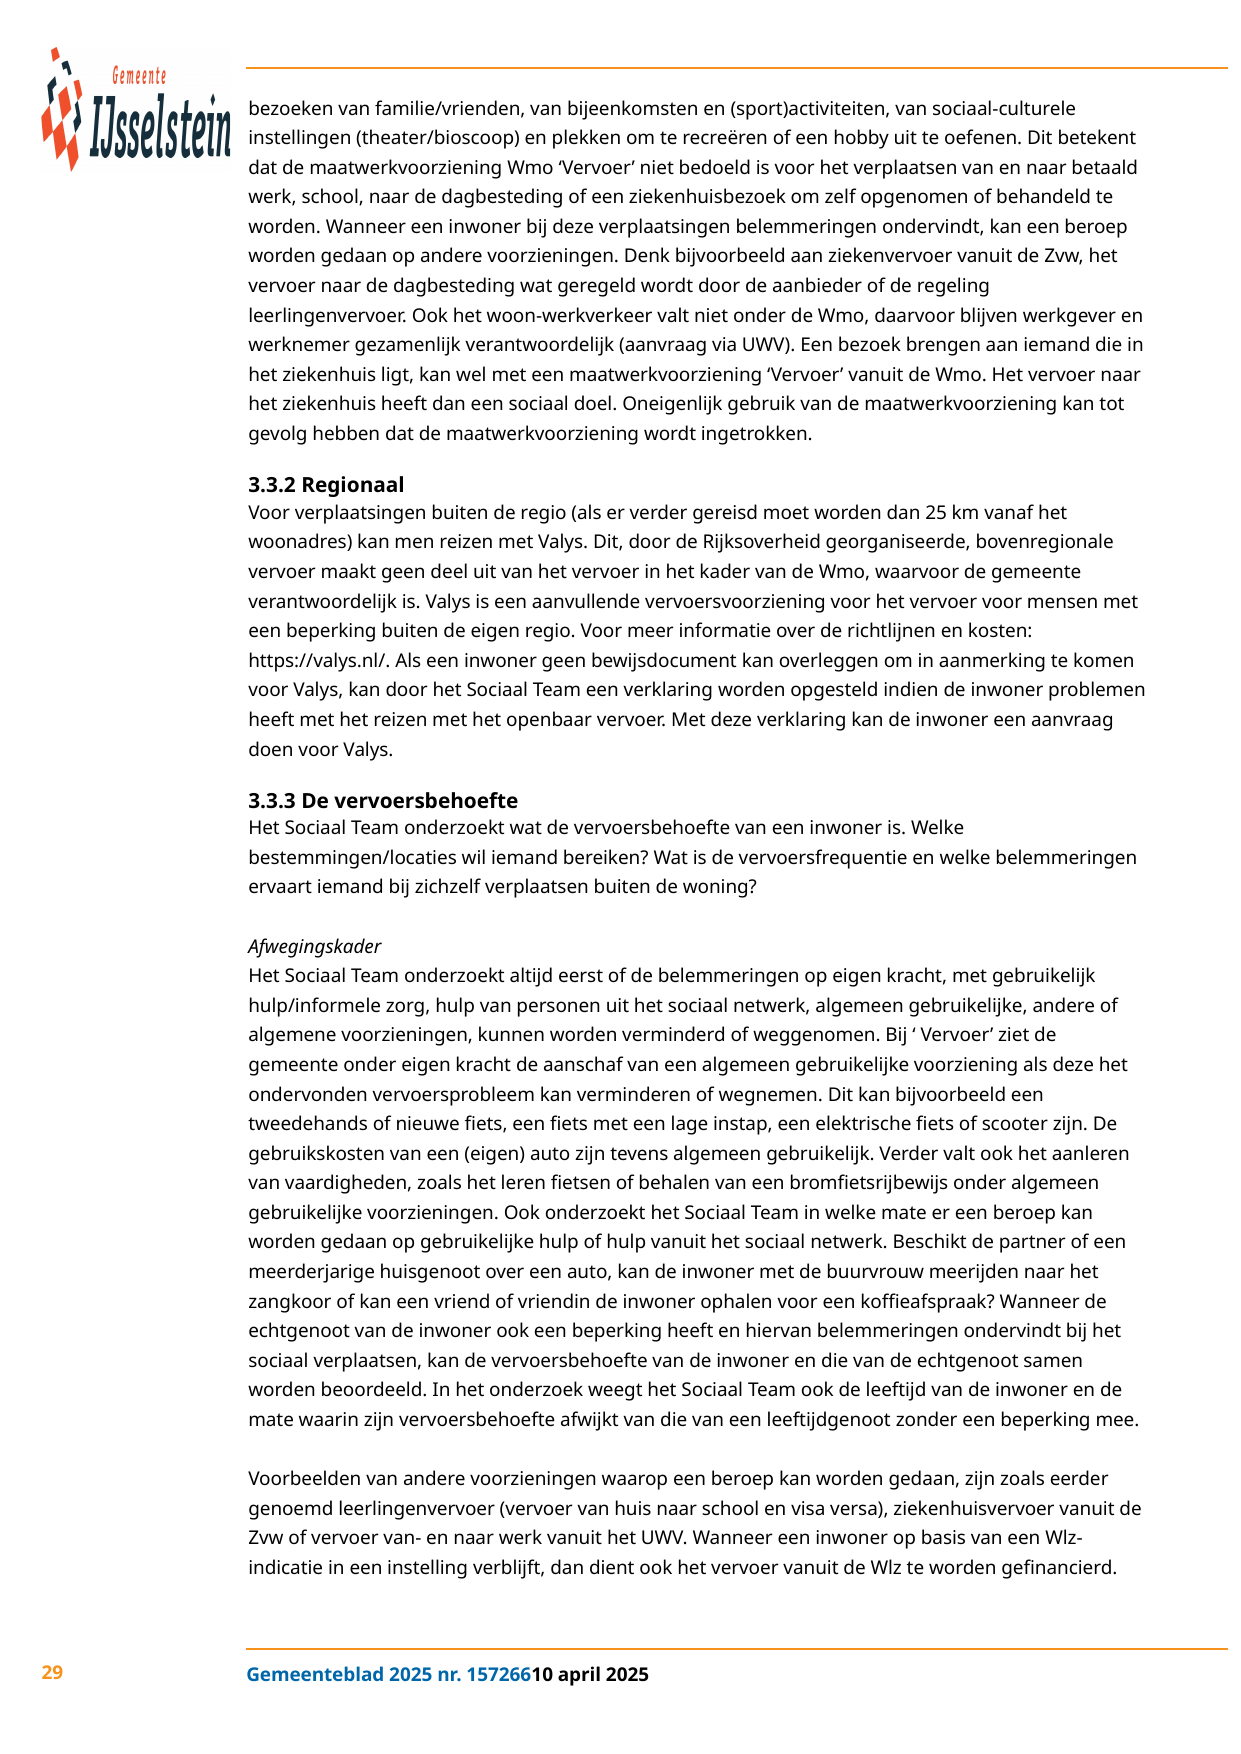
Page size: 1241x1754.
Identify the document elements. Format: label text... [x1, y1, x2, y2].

text Het Sociaal Team onderzoekt altijd eerst of de belemmeringen op eigen kracht, met gebruikelijk hulp/informele zorg, hulp van personen uit het sociaal netwerk, algemeen gebruikelijke, andere of algemene voorzieningen, kunnen worden verminderd of weggenomen. Bij ‘ Vervoer’ ziet de gemeente onder eigen kracht de aanschaf van een algemeen gebruikelijke voorziening als deze het ondervonden vervoersprobleem kan verminderen of wegnemen. Dit kan bijvoorbeeld een tweedehands of nieuwe fiets, een fiets met een lage instap, een elektrische fiets of scooter zijn. De gebruikskosten van een (eigen) auto zijn tevens algemeen gebruikelijk. Verder valt ook het aanleren van vaardigheden, zoals het leren fietsen of behalen van een bromfietsrijbewijs onder algemeen gebruikelijke voorzieningen. Ook onderzoekt het Sociaal Team in welke mate er een beroep kan worden gedaan op gebruikelijke hulp of hulp vanuit het sociaal netwerk. Beschikt de partner of een meerderjarige huisgenoot over een auto, kan de inwoner met de buurvrouw meerijden naar het zangkoor of kan een vriend of vriendin de inwoner ophalen voor een koffieafspraak? Wanneer de echtgenoot van de inwoner ook een beperking heeft en hiervan belemmeringen ondervindt bij het sociaal verplaatsen, kan de vervoersbehoefte van de inwoner en die van de echtgenoot samen worden beoordeeld. In het onderzoek weegt het Sociaal Team ook de leeftijd van de inwoner en de mate waarin zijn vervoersbehoefte afwijkt van die van een leeftijdgenoot zonder een beperking mee. [248, 962, 1152, 1432]
text bezoeken van familie/vrienden, van bijeenkomsten en (sport)activiteiten, van sociaal-culturele instellingen (theater/bioscoop) en plekken om te recreëren of een hobby uit te oefenen. Dit betekent dat de maatwerkvoorziening Wmo ‘Vervoer’ niet bedoeld is voor het verplaatsen van en naar betaald werk, school, naar de dagbesteding of een ziekenhuisbezoek om zelf opgenomen of behandeld te worden. Wanneer een inwoner bij deze verplaatsingen belemmeringen ondervindt, kan een beroep worden gedaan op andere voorzieningen. Denk bijvoorbeeld aan ziekenvervoer vanuit de Zvw, het vervoer naar de dagbesteding wat geregeld wordt door de aanbieder of de regeling leerlingenvervoer. Ook het woon-werkverkeer valt niet onder de Wmo, daarvoor blijven werkgever en werknemer gezamenlijk verantwoordelijk (aanvraag via UWV). Een bezoek brengen aan iemand die in het ziekenhuis ligt, kan wel met een maatwerkvoorziening ‘Vervoer’ vanuit de Wmo. Het vervoer naar het ziekenhuis heeft dan een sociaal doel. Oneigenlijk gebruik van de maatwerkvoorziening kan tot gevolg hebben dat de maatwerkvoorziening wordt ingetrokken. [248, 95, 1152, 446]
text Het Sociaal Team onderzoekt wat de vervoersbehoefte van een inwoner is. Welke bestemmingen/locaties wil iemand bereiken? Wat is de vervoersfrequentie en welke belemmeringen ervaart iemand bij zichzelf verplaatsen buiten de woning? [248, 814, 1152, 899]
text Afwegingskader [248, 933, 1152, 959]
text 3.3.2 Regionaal [248, 471, 1152, 499]
text Voor verplaatsingen buiten de regio (als er verder gereisd moet worden dan 25 km vanaf het woonadres) kan men reizen met Valys. Dit, door de Rijksoverheid georganiseerde, bovenregionale vervoer maakt geen deel uit van het vervoer in het kader van de Wmo, waarvoor de gemeente verantwoordelijk is. Valys is een aanvullende vervoersvoorziening voor het vervoer voor mensen met een beperking buiten de eigen regio. Voor meer informatie over de richtlijnen en kosten: https://valys.nl/. Als een inwoner geen bewijsdocument kan overleggen om in aanmerking te komen voor Valys, kan door het Sociaal Team een verklaring worden opgesteld indien de inwoner problemen heeft met het reizen met het openbaar vervoer. Met deze verklaring kan de inwoner een aanvraag doen voor Valys. [248, 499, 1152, 761]
text 3.3.3 De vervoersbehoefte [248, 786, 1152, 814]
text Voorbeelden van andere voorzieningen waarop een beroep kan worden gedaan, zijn zoals eerder genoemd leerlingenvervoer (vervoer van huis naar school en visa versa), ziekenhuisvervoer vanuit de Zvw of vervoer van- en naar werk vanuit het UWV. Wanneer een inwoner op basis van een Wlz-indicatie in een instelling verblijft, dan dient ook het vervoer vanuit de Wlz te worden gefinancierd. [248, 1465, 1152, 1580]
picture [41, 47, 231, 172]
